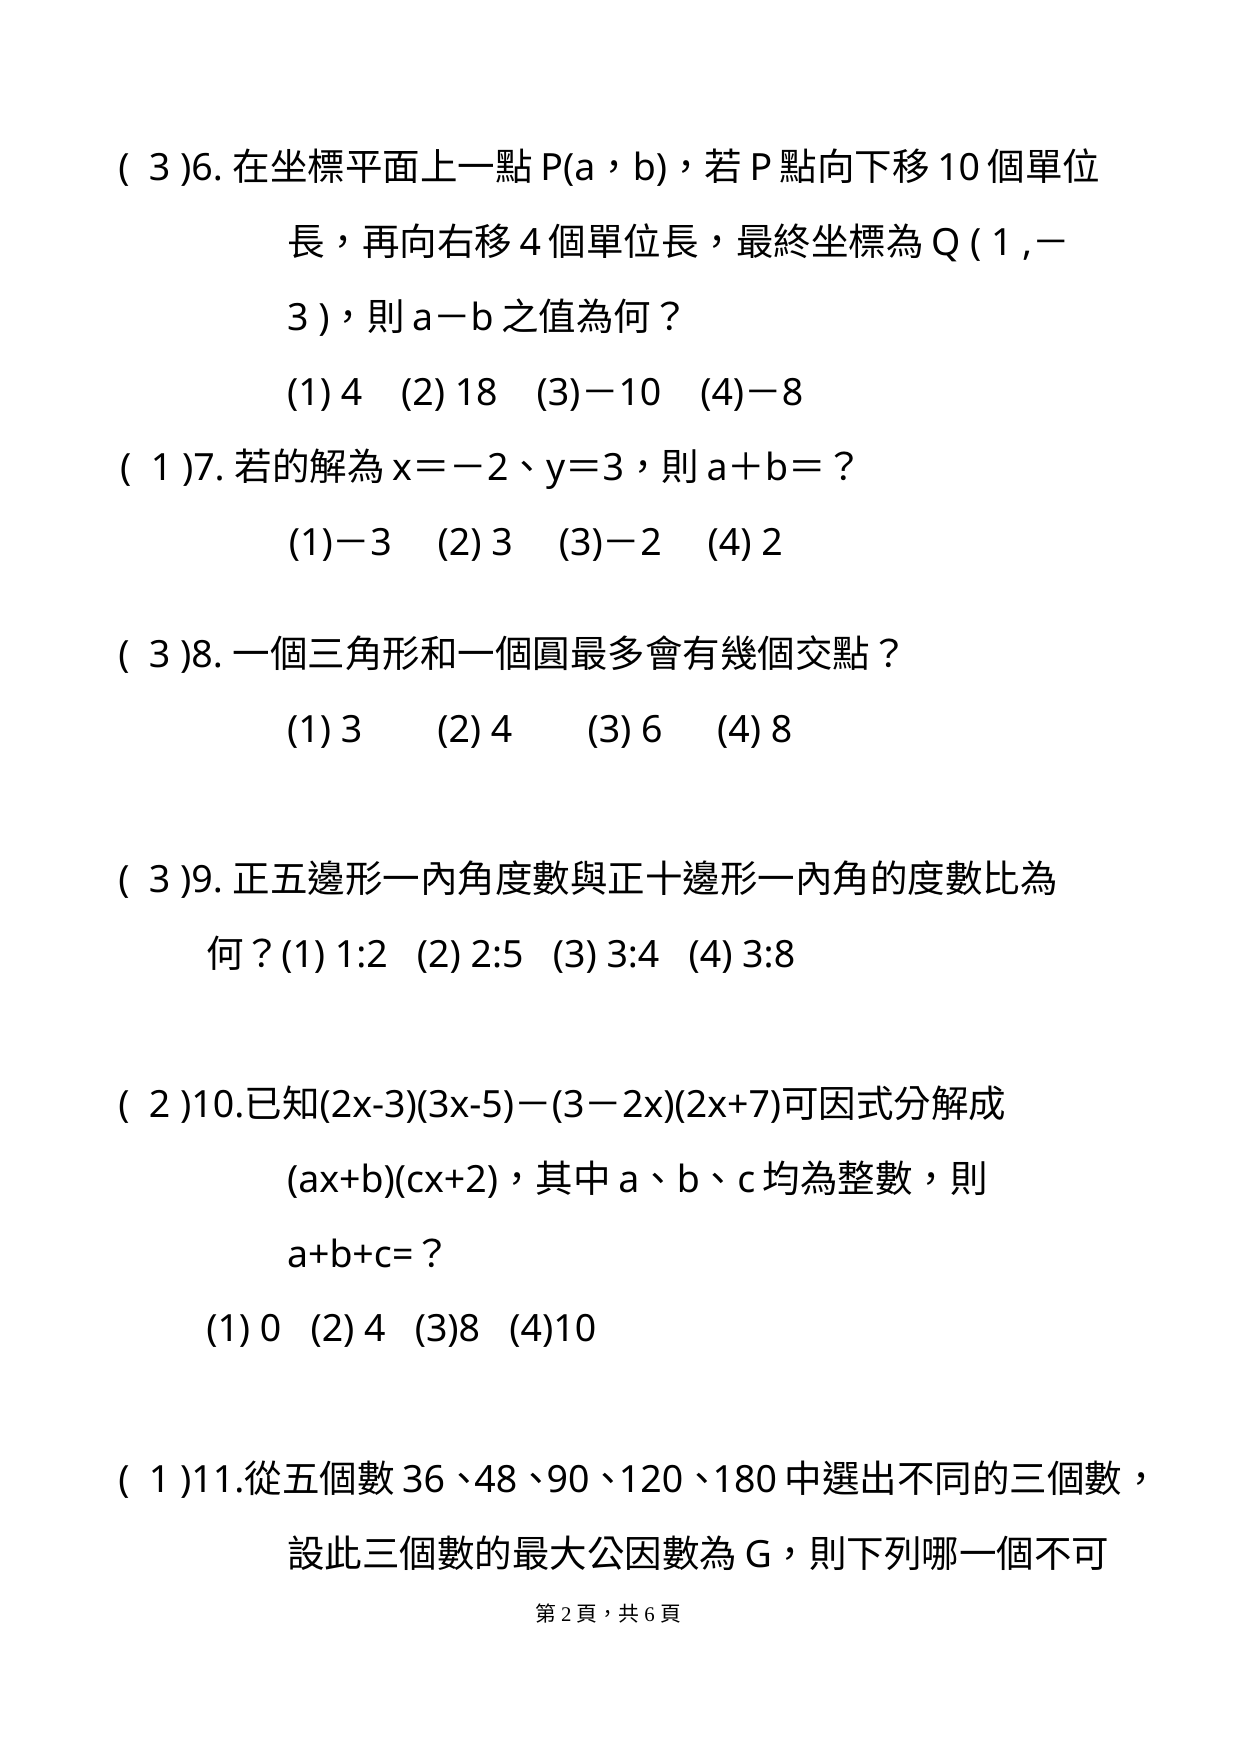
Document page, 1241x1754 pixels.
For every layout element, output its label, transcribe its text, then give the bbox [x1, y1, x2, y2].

text ( 1 )7. 若的解為x＝－2、y＝3，則a＋b＝？ (1)－3 (2) 3 (3)－2 (4) 2 [120, 426, 1122, 576]
text ( 1 )11.從五個數36、48、90、120、180中選出不同的三個數，設此三個數的最大公因數為G，則下列哪一個不可能為G的值？ [118, 1439, 1122, 1589]
text 何？(1) 1:2 (2) 2:5 (3) 3:4 (4) 3:8 [118, 914, 1122, 989]
text ( 3 )9. 正五邊形一內角度數與正十邊形一內角的度數比為 [118, 839, 1122, 914]
text (1) 0 (2) 4 (3)8 (4)10 [118, 1289, 1122, 1364]
text ( 2 )10.已知(2x-3)(3x-5)－(3－2x)(2x+7)可因式分解成 (ax+b)(cx+2)，其中a、b、c均為整數，則a+b+c=？ [118, 1064, 1122, 1289]
text ( 3 )6. 在坐標平面上一點P(a，b)，若P點向下移10個單位長，再向右移4個單位長，最終坐標為Q ( 1 ,－3 )，則a－b之值為何？ (1) 4 (2) 18 (3)－10 (4)－8 [118, 126, 1122, 426]
text ( 3 )8. 一個三角形和一個圓最多會有幾個交點？ (1) 3 (2) 4 (3) 6 (4) 8 [118, 614, 1122, 764]
